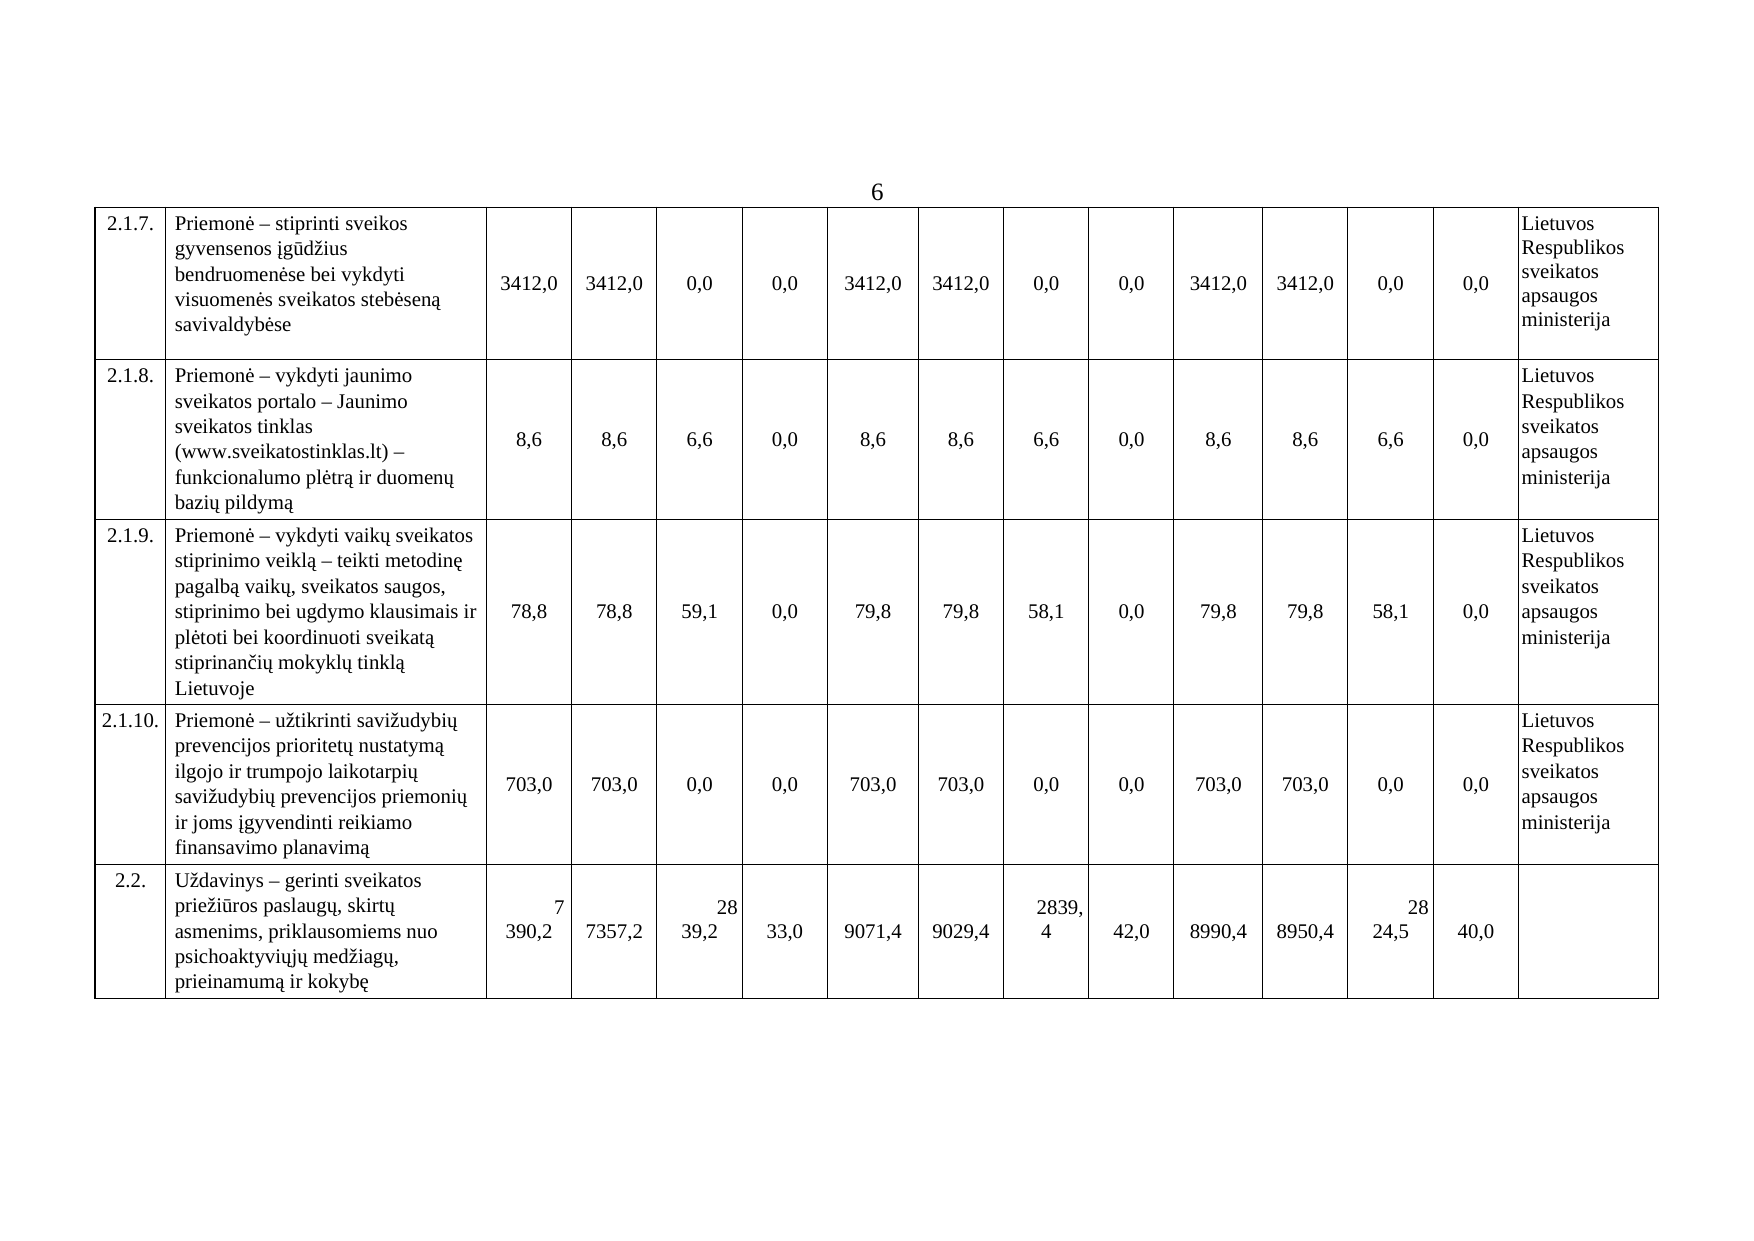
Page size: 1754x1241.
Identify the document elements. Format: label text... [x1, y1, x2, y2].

table_cell 6,6 [1004, 360, 1088, 519]
table_cell 2.2. [96, 865, 165, 998]
table_cell Priemonė – stiprinti sveikos gyvensenos įgūdžius bendruomenėse bei vykdyti visuomenės sveikatos stebėseną savivaldybėse [166, 208, 486, 359]
table_cell 8,6 [828, 360, 918, 519]
table_cell 3412,0 [1174, 208, 1262, 359]
table_cell 58,1 [1004, 520, 1088, 704]
table_cell 42,0 [1089, 865, 1173, 998]
table_cell 0,0 [1089, 208, 1173, 359]
table_cell 8,6 [572, 360, 656, 519]
table_cell 8,6 [1174, 360, 1262, 519]
table_cell 703,0 [1174, 705, 1262, 864]
table_cell 0,0 [1434, 520, 1518, 704]
table_cell 703,0 [1263, 705, 1347, 864]
table_cell 2.1.8. [96, 360, 165, 519]
table_cell 8950,4 [1263, 865, 1347, 998]
table_cell 0,0 [743, 705, 827, 864]
table_cell 703,0 [919, 705, 1003, 864]
table_cell 79,8 [828, 520, 918, 704]
table_cell 2839,4 [1004, 865, 1088, 998]
table_cell 3412,0 [572, 208, 656, 359]
table_cell Lietuvos Respublikos sveikatos apsaugos ministerija [1519, 520, 1658, 704]
table_cell 3412,0 [919, 208, 1003, 359]
table_cell 8990,4 [1174, 865, 1262, 998]
table_cell 78,8 [572, 520, 656, 704]
table_cell 2839,2 [657, 865, 742, 998]
table_cell 6,6 [657, 360, 742, 519]
table_cell 79,8 [1263, 520, 1347, 704]
table_cell 0,0 [743, 208, 827, 359]
table_cell 0,0 [1348, 208, 1433, 359]
table_cell 40,0 [1434, 865, 1518, 998]
table_cell 0,0 [1004, 208, 1088, 359]
table_cell 2.1.9. [96, 520, 165, 704]
table_cell 0,0 [743, 520, 827, 704]
table_cell 0,0 [1434, 705, 1518, 864]
table_cell 78,8 [487, 520, 571, 704]
table_cell 703,0 [828, 705, 918, 864]
table_cell 6,6 [1348, 360, 1433, 519]
table_cell 0,0 [1434, 360, 1518, 519]
table_cell 79,8 [1174, 520, 1262, 704]
table_cell 0,0 [1089, 520, 1173, 704]
table_cell Priemonė – užtikrinti savižudybių prevencijos prioritetų nustatymą ilgojo ir trumpojo laikotarpių savižudybių prevencijos priemonių ir joms įgyvendinti reikiamo finansavimo planavimą [166, 705, 486, 864]
table_cell 9071,4 [828, 865, 918, 998]
table_cell Lietuvos Respublikos sveikatos apsaugos ministerija [1519, 360, 1658, 519]
table_cell Lietuvos Respublikos sveikatos apsaugos ministerija [1519, 208, 1658, 359]
table_cell Uždavinys – gerinti sveikatos priežiūros paslaugų, skirtų asmenims, priklausomiems nuo psichoaktyviųjų medžiagų, prieinamumą ir kokybę [166, 865, 486, 998]
table_cell 2.1.10. [96, 705, 165, 864]
table_cell 0,0 [1004, 705, 1088, 864]
table_cell 0,0 [1089, 360, 1173, 519]
table_cell 8,6 [919, 360, 1003, 519]
table_cell Priemonė – vykdyti jaunimo sveikatos portalo – Jaunimo sveikatos tinklas (www.sveikatostinklas.lt) – funkcionalumo plėtrą ir duomenų bazių pildymą [166, 360, 486, 519]
table_cell 33,0 [743, 865, 827, 998]
table_cell 703,0 [487, 705, 571, 864]
table_cell 58,1 [1348, 520, 1433, 704]
table_cell 0,0 [1089, 705, 1173, 864]
table_cell 0,0 [657, 208, 742, 359]
table_cell Priemonė – vykdyti vaikų sveikatos stiprinimo veiklą – teikti metodinę pagalbą vaikų, sveikatos saugos, stiprinimo bei ugdymo klausimais ir plėtoti bei koordinuoti sveikatą stiprinančių mokyklų tinklą Lietuvoje [166, 520, 486, 704]
table_cell 0,0 [1348, 705, 1433, 864]
table_cell 9029,4 [919, 865, 1003, 998]
table_cell 2.1.7. [96, 208, 165, 359]
table_cell 2824,5 [1348, 865, 1433, 998]
table_cell 0,0 [657, 705, 742, 864]
table_cell 7357,2 [572, 865, 656, 998]
table_cell 59,1 [657, 520, 742, 704]
table_cell 8,6 [487, 360, 571, 519]
table_cell 79,8 [919, 520, 1003, 704]
table_cell 703,0 [572, 705, 656, 864]
table_cell 7390,2 [487, 865, 571, 998]
table_cell Lietuvos Respublikos sveikatos apsaugos ministerija [1519, 705, 1658, 864]
table_cell [1519, 865, 1658, 998]
table_cell 0,0 [1434, 208, 1518, 359]
table_cell 3412,0 [1263, 208, 1347, 359]
table_cell 0,0 [743, 360, 827, 519]
table_cell 8,6 [1263, 360, 1347, 519]
table_cell 3412,0 [828, 208, 918, 359]
table_cell 3412,0 [487, 208, 571, 359]
